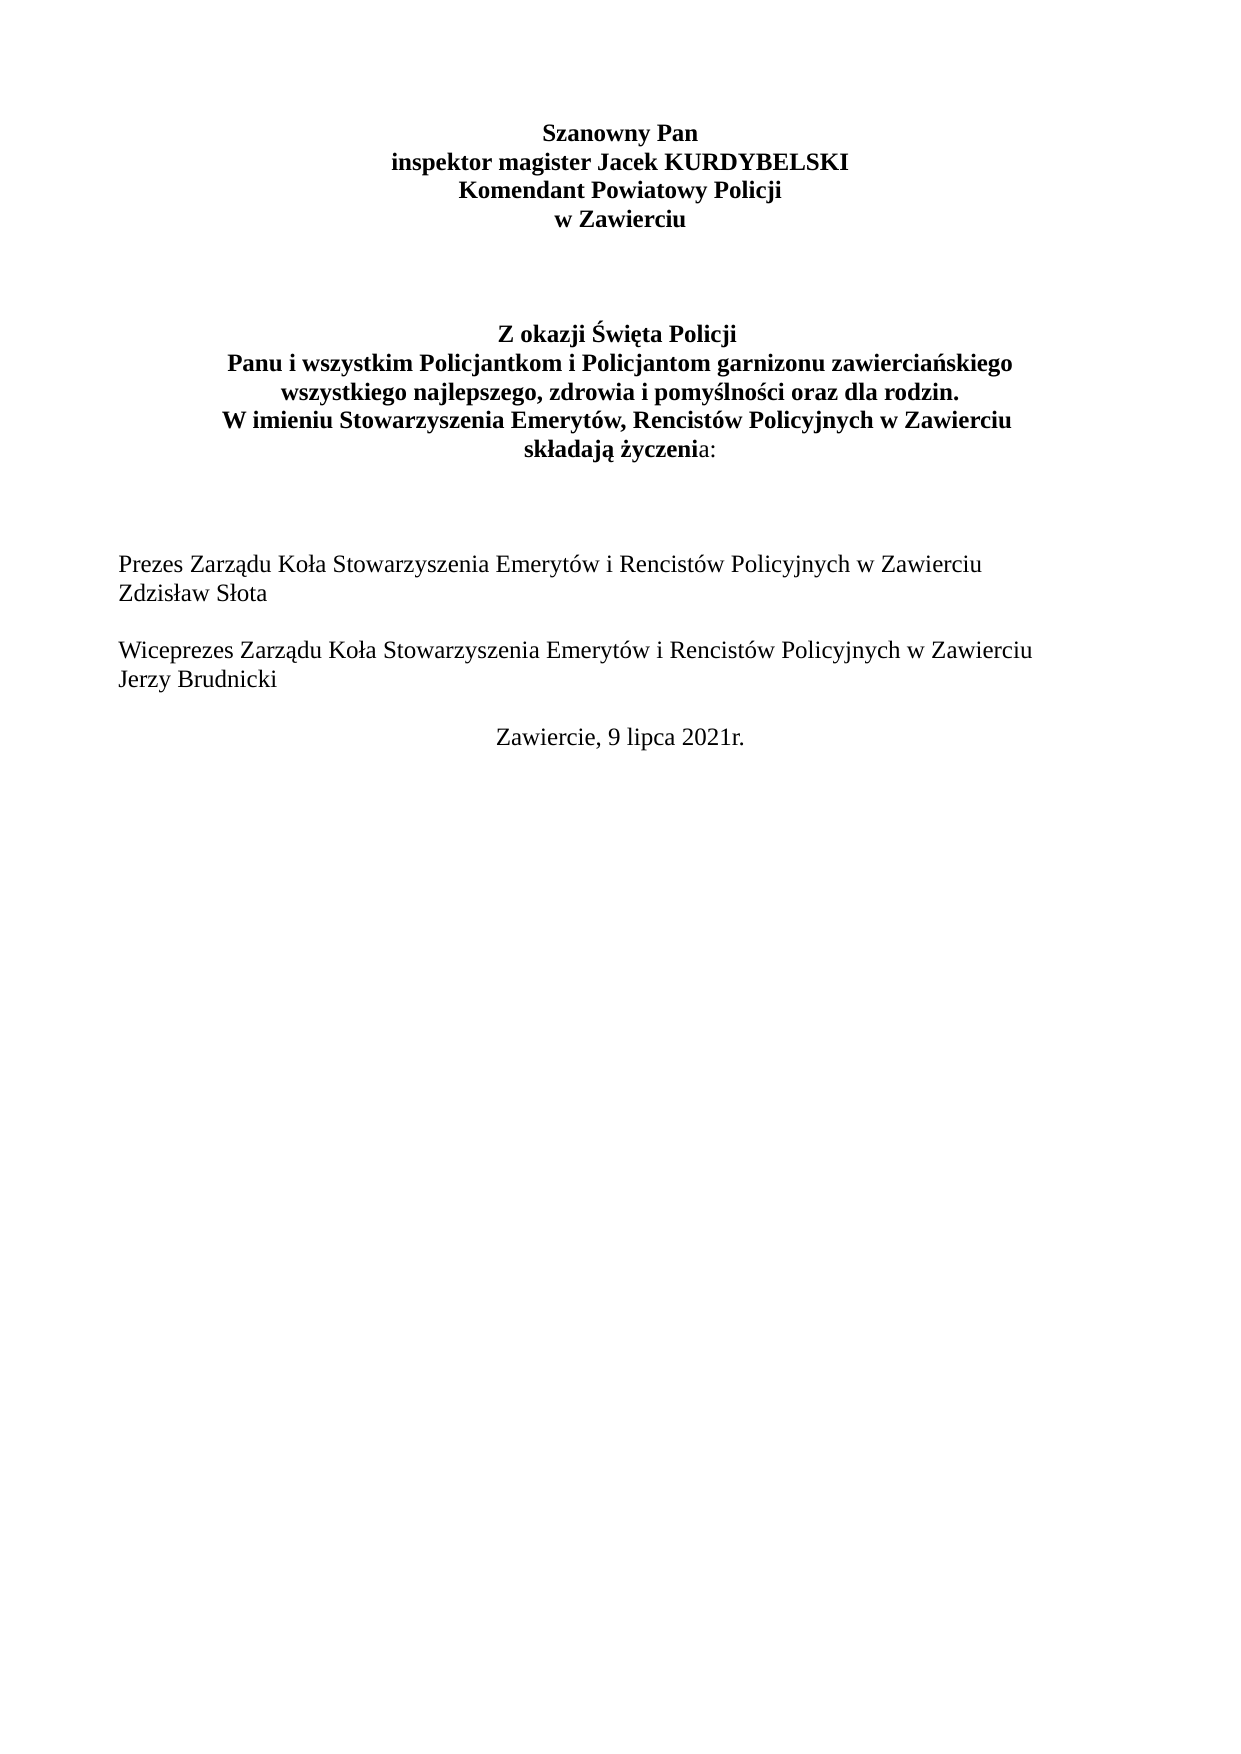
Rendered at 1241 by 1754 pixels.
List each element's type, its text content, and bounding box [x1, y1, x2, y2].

text Wiceprezes Zarządu Koła Stowarzyszenia Emerytów i Rencistów Policyjnych w Zawierciu [118, 636, 1122, 664]
text Jerzy Brudnicki [118, 664, 1122, 693]
text składają życzenia: [118, 434, 1122, 463]
text w Zawierciu [118, 204, 1122, 233]
text wszystkiego najlepszego, zdrowia i pomyślności oraz dla rodzin. [118, 377, 1122, 406]
text Szanowny Pan [118, 118, 1122, 147]
text inspektor magister Jacek KURDYBELSKI [118, 147, 1122, 176]
text W imieniu Stowarzyszenia Emerytów, Rencistów Policyjnych w Zawierciu [118, 406, 1122, 434]
text Zdzisław Słota [118, 578, 1122, 607]
text Prezes Zarządu Koła Stowarzyszenia Emerytów i Rencistów Policyjnych w Zawierciu [118, 549, 1122, 578]
text Panu i wszystkim Policjantkom i Policjantom garnizonu zawierciańskiego [118, 348, 1122, 377]
text Zawiercie, 9 lipca 2021r. [118, 722, 1122, 751]
text Komendant Powiatowy Policji [118, 176, 1122, 204]
text Z okazji Święta Policji [118, 319, 1122, 348]
